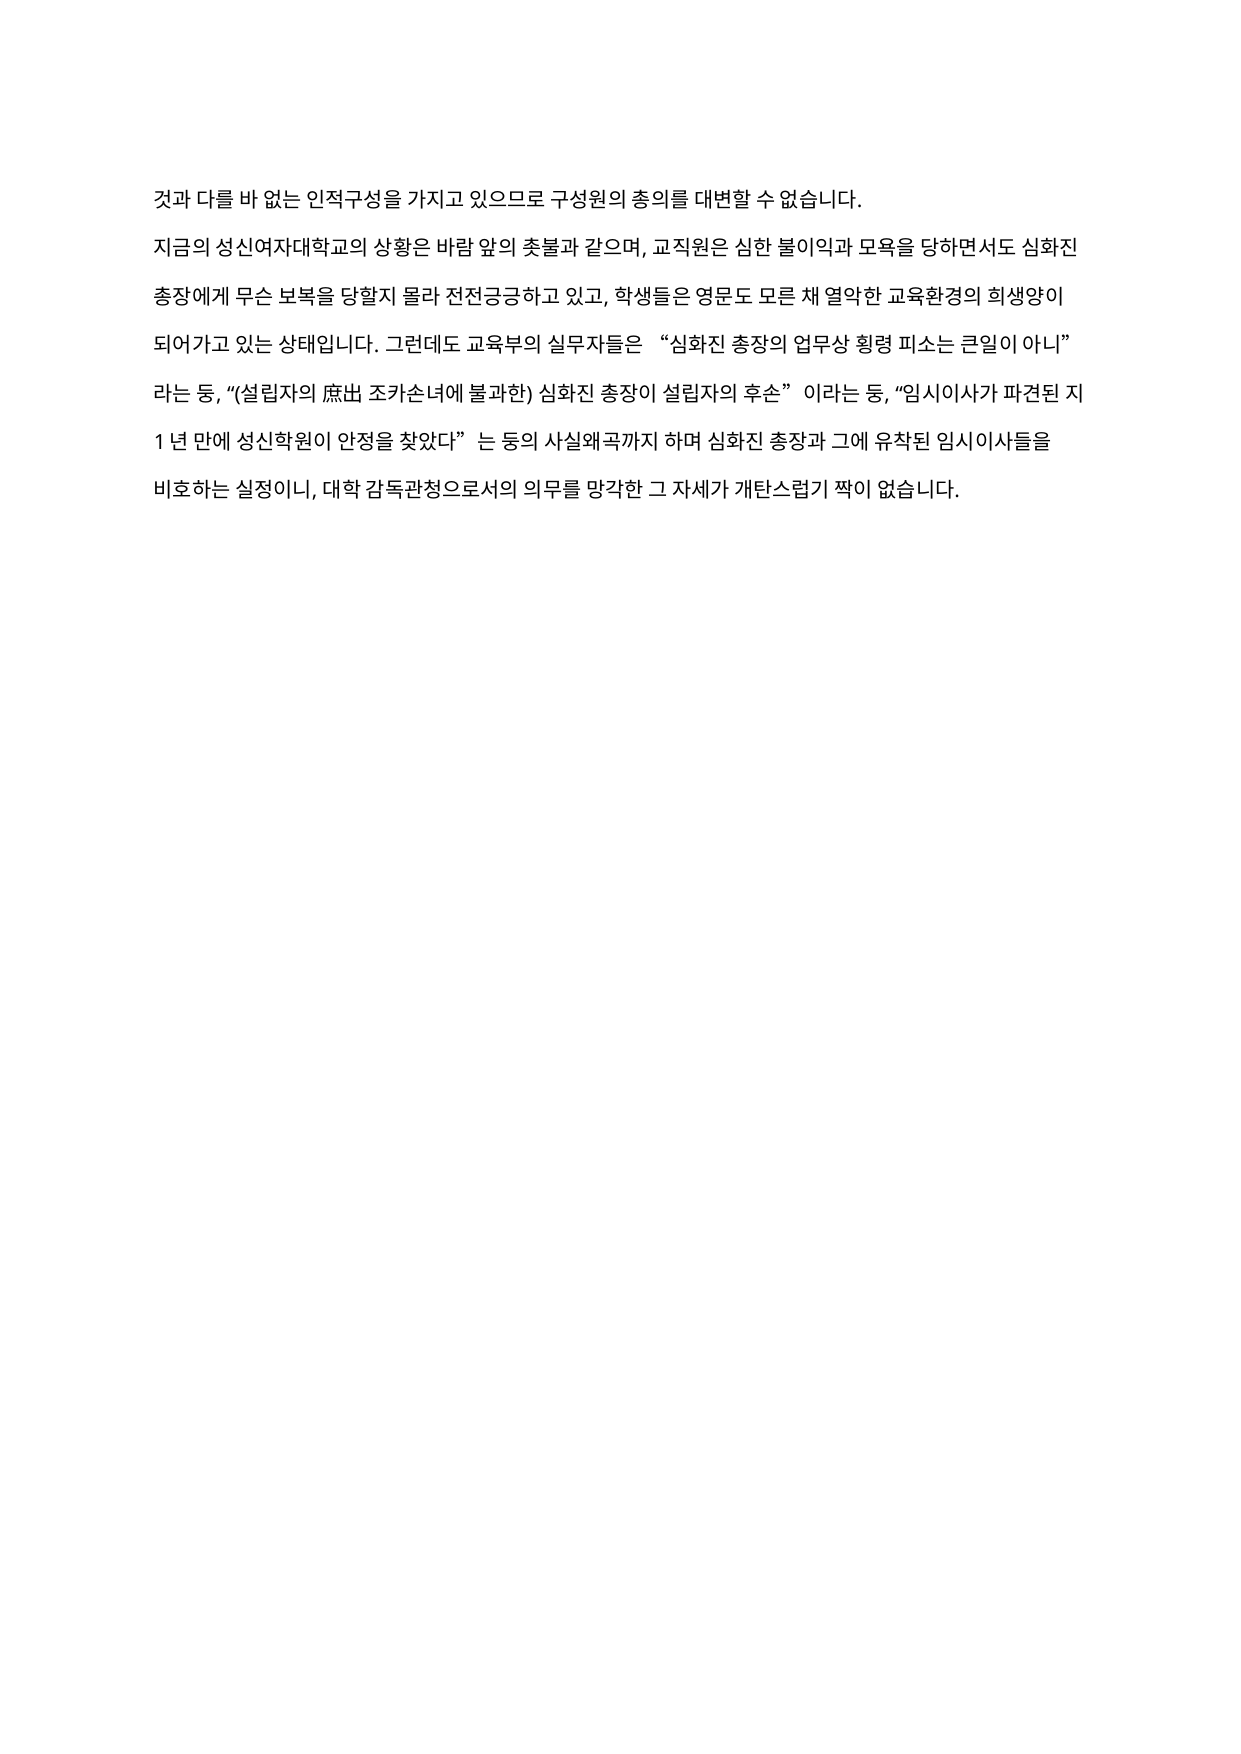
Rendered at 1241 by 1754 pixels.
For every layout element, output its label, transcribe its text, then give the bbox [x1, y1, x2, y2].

text 것과 다를 바 없는 인적구성을 가지고 있으므로 구성원의 총의를 대변할 수 없습니다. [153, 183, 1087, 213]
text 지금의 성신여자대학교의 상황은 바람 앞의 촛불과 같으며, 교직원은 심한 불이익과 모욕을 당하면서도 심화진 총장에게 무슨 보복을 당할지 몰라 전전긍긍하고 있고, 학생들은 영문도 모른 채 열악한 교육환경의 희생양이 되어가고 있는 상태입니다. 그런데도 교육부의 실무자들은 “심화진 총장의 업무상 횡령 피소는 큰일이 아니”라는 둥, “(설립자의 庶出 조카손녀에 불과한) 심화진 총장이 설립자의 후손”이라는 둥, “임시이사가 파견된 지 1년 만에 성신학원이 안정을 찾았다”는 둥의 사실왜곡까지 하며 심화진 총장과 그에 유착된 임시이사들을 비호하는 실정이니, 대학 감독관청으로서의 의무를 망각한 그 자세가 개탄스럽기 짝이 없습니다. [153, 232, 1087, 504]
